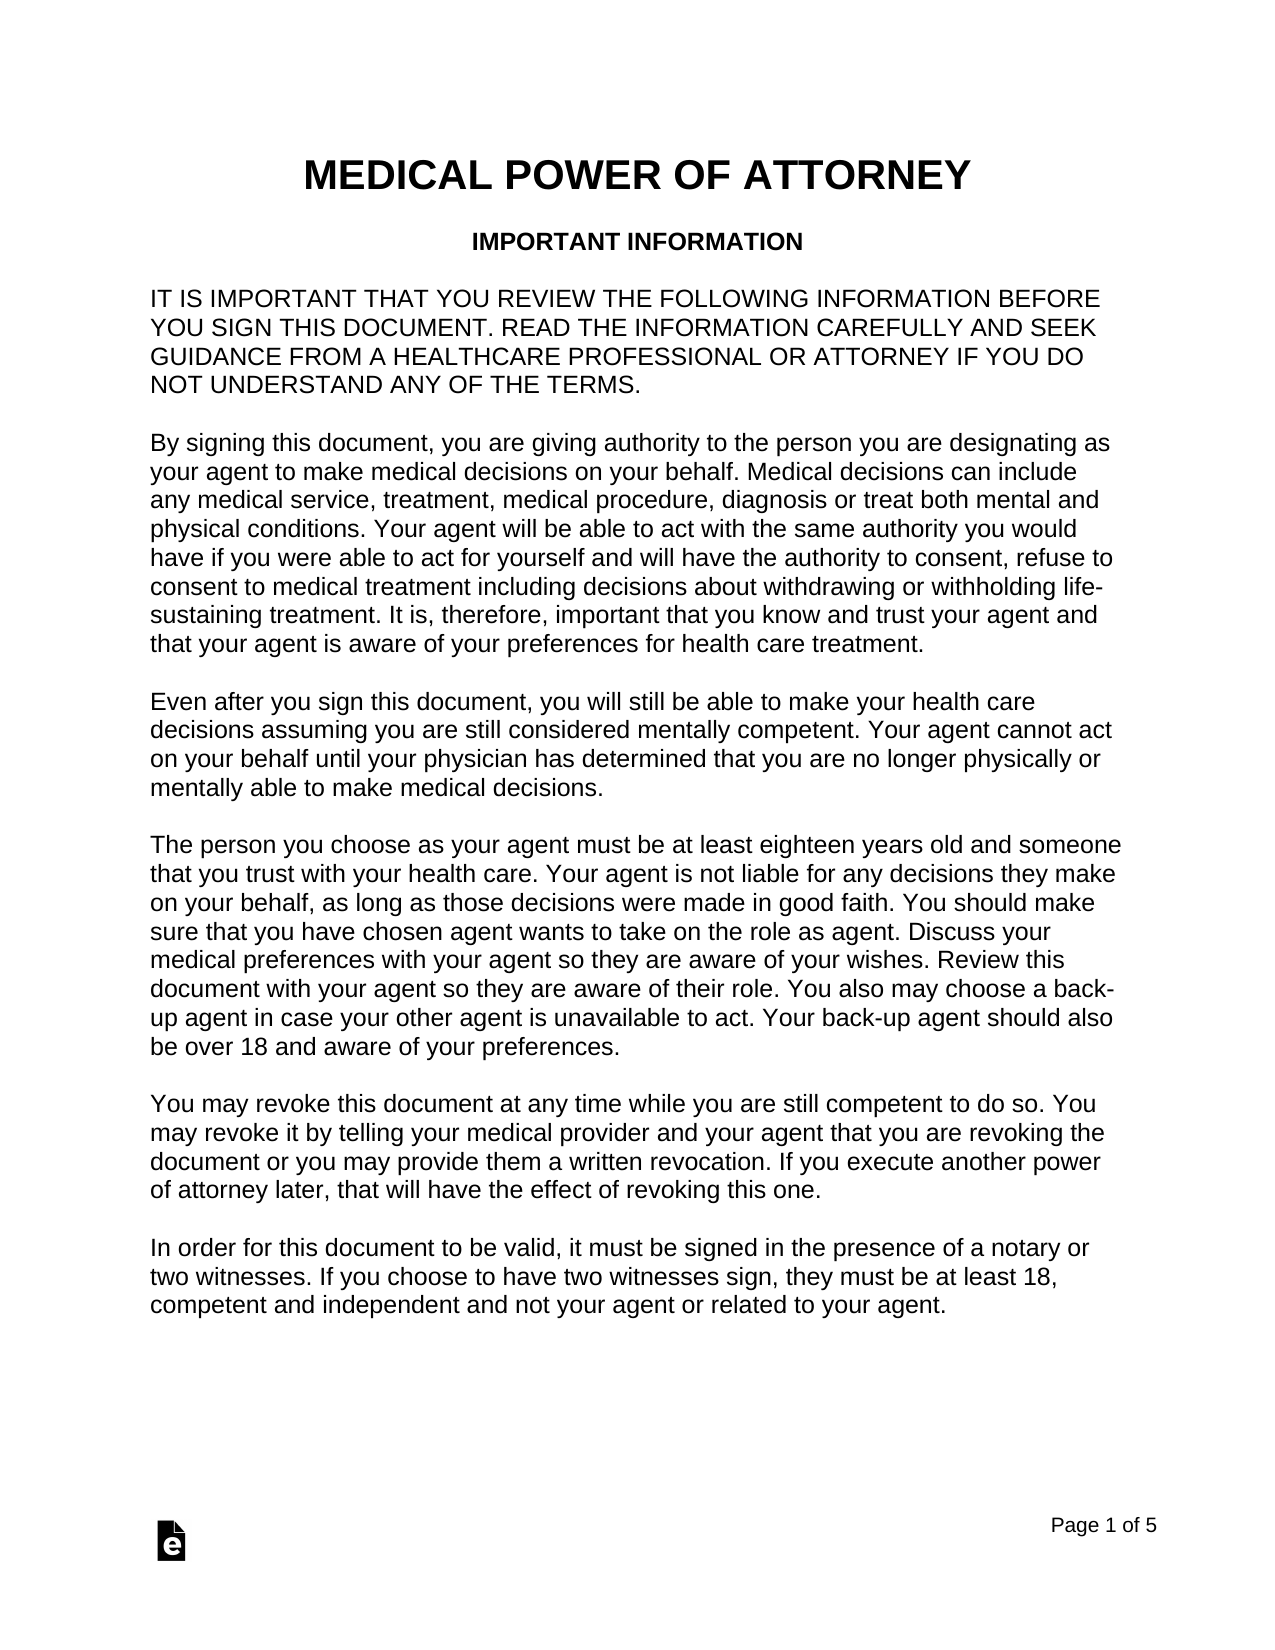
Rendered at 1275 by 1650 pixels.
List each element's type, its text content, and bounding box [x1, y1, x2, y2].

text The person you choose as your agent must be at least eighteen years old and someone that you trust with your health care. Your agent is not liable for any decisions they make on your behalf, as long as those decisions were made in good faith. You should make sure that you have chosen agent wants to take on the role as agent. Discuss your medical preferences with your agent so they are aware of your wishes. Review this document with your agent so they are aware of their role. You also may choose a back-up agent in case your other agent is unavailable to act. Your back-up agent should also be over 18 and aware of your preferences. [150, 830, 1125, 1060]
text Even after you sign this document, you will still be able to make your health care decisions assuming you are still considered mentally competent. Your agent cannot act on your behalf until your physician has determined that you are no longer physically or mentally able to make medical decisions. [150, 687, 1125, 802]
text In order for this document to be valid, it must be signed in the presence of a notary or two witnesses. If you choose to have two witnesses sign, they must be at least 18, competent and independent and not your agent or related to your agent. [150, 1233, 1125, 1319]
text By signing this document, you are giving authority to the person you are designating as your agent to make medical decisions on your behalf. Medical decisions can include any medical service, treatment, medical procedure, diagnosis or treat both mental and physical conditions. Your agent will be able to act with the same authority you would have if you were able to act for yourself and will have the authority to consent, refuse to consent to medical treatment including decisions about withdrawing or withholding life-sustaining treatment. It is, therefore, important that you know and trust your agent and that your agent is aware of your preferences for health care treatment. [150, 428, 1125, 658]
text IT IS IMPORTANT THAT YOU REVIEW THE FOLLOWING INFORMATION BEFORE YOU SIGN THIS DOCUMENT. READ THE INFORMATION CAREFULLY AND SEEK GUIDANCE FROM A HEALTHCARE PROFESSIONAL OR ATTORNEY IF YOU DO NOT UNDERSTAND ANY OF THE TERMS. [150, 284, 1125, 399]
text MEDICAL POWER OF ATTORNEY [150, 150, 1125, 227]
text You may revoke this document at any time while you are still competent to do so. You may revoke it by telling your medical provider and your agent that you are revoking the document or you may provide them a written revocation. If you execute another power of attorney later, that will have the effect of revoking this one. [150, 1089, 1125, 1204]
text IMPORTANT INFORMATION [150, 227, 1125, 255]
